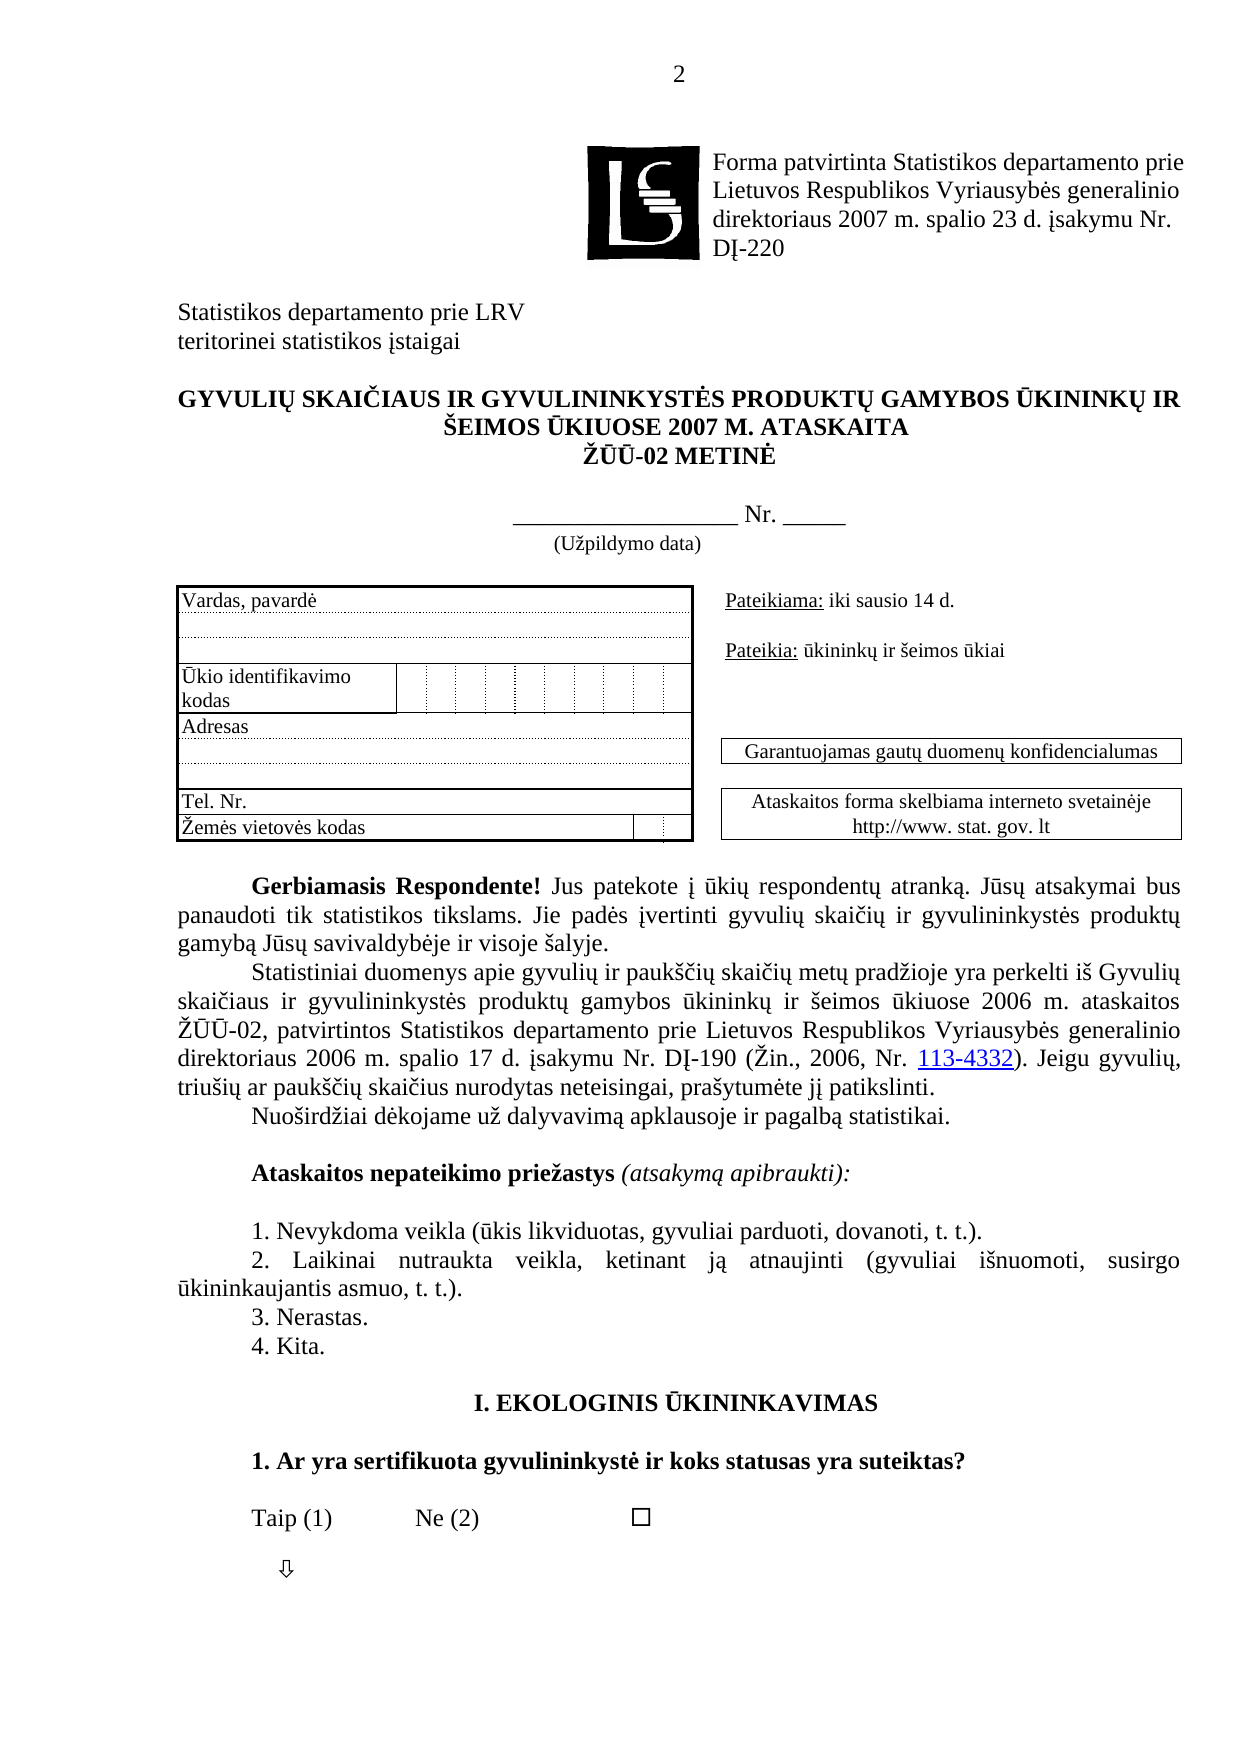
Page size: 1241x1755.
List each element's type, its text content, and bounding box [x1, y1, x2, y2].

table_cell Ataskaitos forma skelbiama interneto svetainėje http://www. stat. gov. lt [722, 789, 1181, 839]
table_cell [397, 664, 426, 712]
text 2. Laikinai nutraukta veikla, ketinant ją atnaujinti (gyvuliai išnuomoti, susirgo ūkininkaujantis asmuo, t. t.). [177, 1245, 1181, 1302]
text 1. Ar yra sertifikuota gyvulininkystė ir koks statusas yra suteiktas? [177, 1446, 1181, 1475]
table_cell [604, 664, 633, 712]
text Ataskaitos nepateikimo priežastys (atsakymą apibraukti): [177, 1158, 1181, 1187]
text Statistikos departamento prie LRV [177, 297, 1181, 326]
text 1. Nevykdoma veikla (ūkis likviduotas, gyvuliai parduoti, dovanoti, t. t.). [177, 1216, 1181, 1245]
table_cell Pateikia: ūkininkų ir šeimos ūkiai [721, 637, 1181, 662]
table_header [576, 147, 587, 269]
text Statistiniai duomenys apie gyvulių ir paukščių skaičių metų pradžioje yra perkelti iš Gyvulių skaičiaus ir gyvulininkystės produktų gamybos ūkininkų ir šeimos ūkiuose 2006 m. ataskaitos ŽŪŪ-02, patvirtintos Statistikos departamento prie Lietuvos Respublikos Vyriausybės generalinio direktoriaus 2006 m. spalio 17 d. įsakymu Nr. DĮ-190 (Žin., 2006, Nr. 113-4332). Jeigu gyvulių, triušių ar paukščių skaičius nurodytas neteisingai, prašytumėte jį patikslinti. [177, 957, 1181, 1101]
table_cell [1177, 764, 1181, 788]
table_cell [694, 738, 721, 763]
table_cell [694, 663, 721, 712]
table_cell [694, 712, 721, 738]
table_header [694, 585, 721, 612]
table_cell [426, 664, 456, 712]
table_cell [456, 664, 485, 712]
table_cell [659, 815, 663, 839]
table_header [177, 147, 576, 269]
table_cell [485, 664, 515, 712]
table_cell [694, 814, 721, 839]
table_cell [663, 664, 691, 712]
table_cell [721, 764, 725, 788]
text GYVULIŲ SKAIČIAUS IR GYVULININKYSTĖS PRODUKTŲ GAMYBOS ŪKININKŲ IR ŠEIMOS ŪKIUOSE 2007 M. ATASKAITA ŽŪŪ-02 METINĖ [177, 384, 1181, 470]
table_header Forma patvirtinta Statistikos departamento prie Lietuvos Respublikos Vyriausybės generalinio direktoriaus 2007 m. spalio 23 d. įsakymu Nr. DĮ-220 [701, 147, 1204, 269]
table_cell [694, 612, 721, 637]
table_cell [545, 664, 574, 712]
table_cell [634, 815, 638, 839]
table_header Pateikiama: iki sausio 14 d. [721, 585, 1181, 612]
table_cell [663, 815, 667, 839]
text (Užpildymo data) [177, 527, 1181, 556]
table_cell [694, 788, 721, 813]
text  [202, 1561, 1181, 1584]
table_cell [694, 763, 721, 788]
table_cell [634, 664, 663, 712]
text Gerbiamasis Respondente! Jus patekote į ūkių respondentų atranką. Jūsų atsakymai bus panaudoti tik statistikos tikslams. Jie padės įvertinti gyvulių skaičių ir gyvulininkystės produktų gamybą Jūsų savivaldybėje ir visoje šalyje. [177, 871, 1181, 957]
table_cell [721, 712, 1181, 738]
text I. EKOLOGINIS ŪKININKAVIMAS [177, 1388, 1181, 1417]
table_cell [574, 664, 604, 712]
table_cell [515, 664, 544, 712]
text 3. Nerastas. [177, 1302, 1181, 1331]
text __________________ Nr. _____ [177, 499, 1181, 527]
text Taip (1) Ne (2)  [177, 1503, 1181, 1532]
table_cell [721, 612, 1181, 637]
text Nuoširdžiai dėkojame už dalyvavimą apklausoje ir pagalbą statistikai. [177, 1101, 1181, 1130]
text teritorinei statistikos įstaigai [177, 326, 1181, 355]
text 4. Kita. [177, 1331, 1181, 1360]
table_cell [694, 637, 721, 662]
table_cell [721, 663, 1181, 712]
